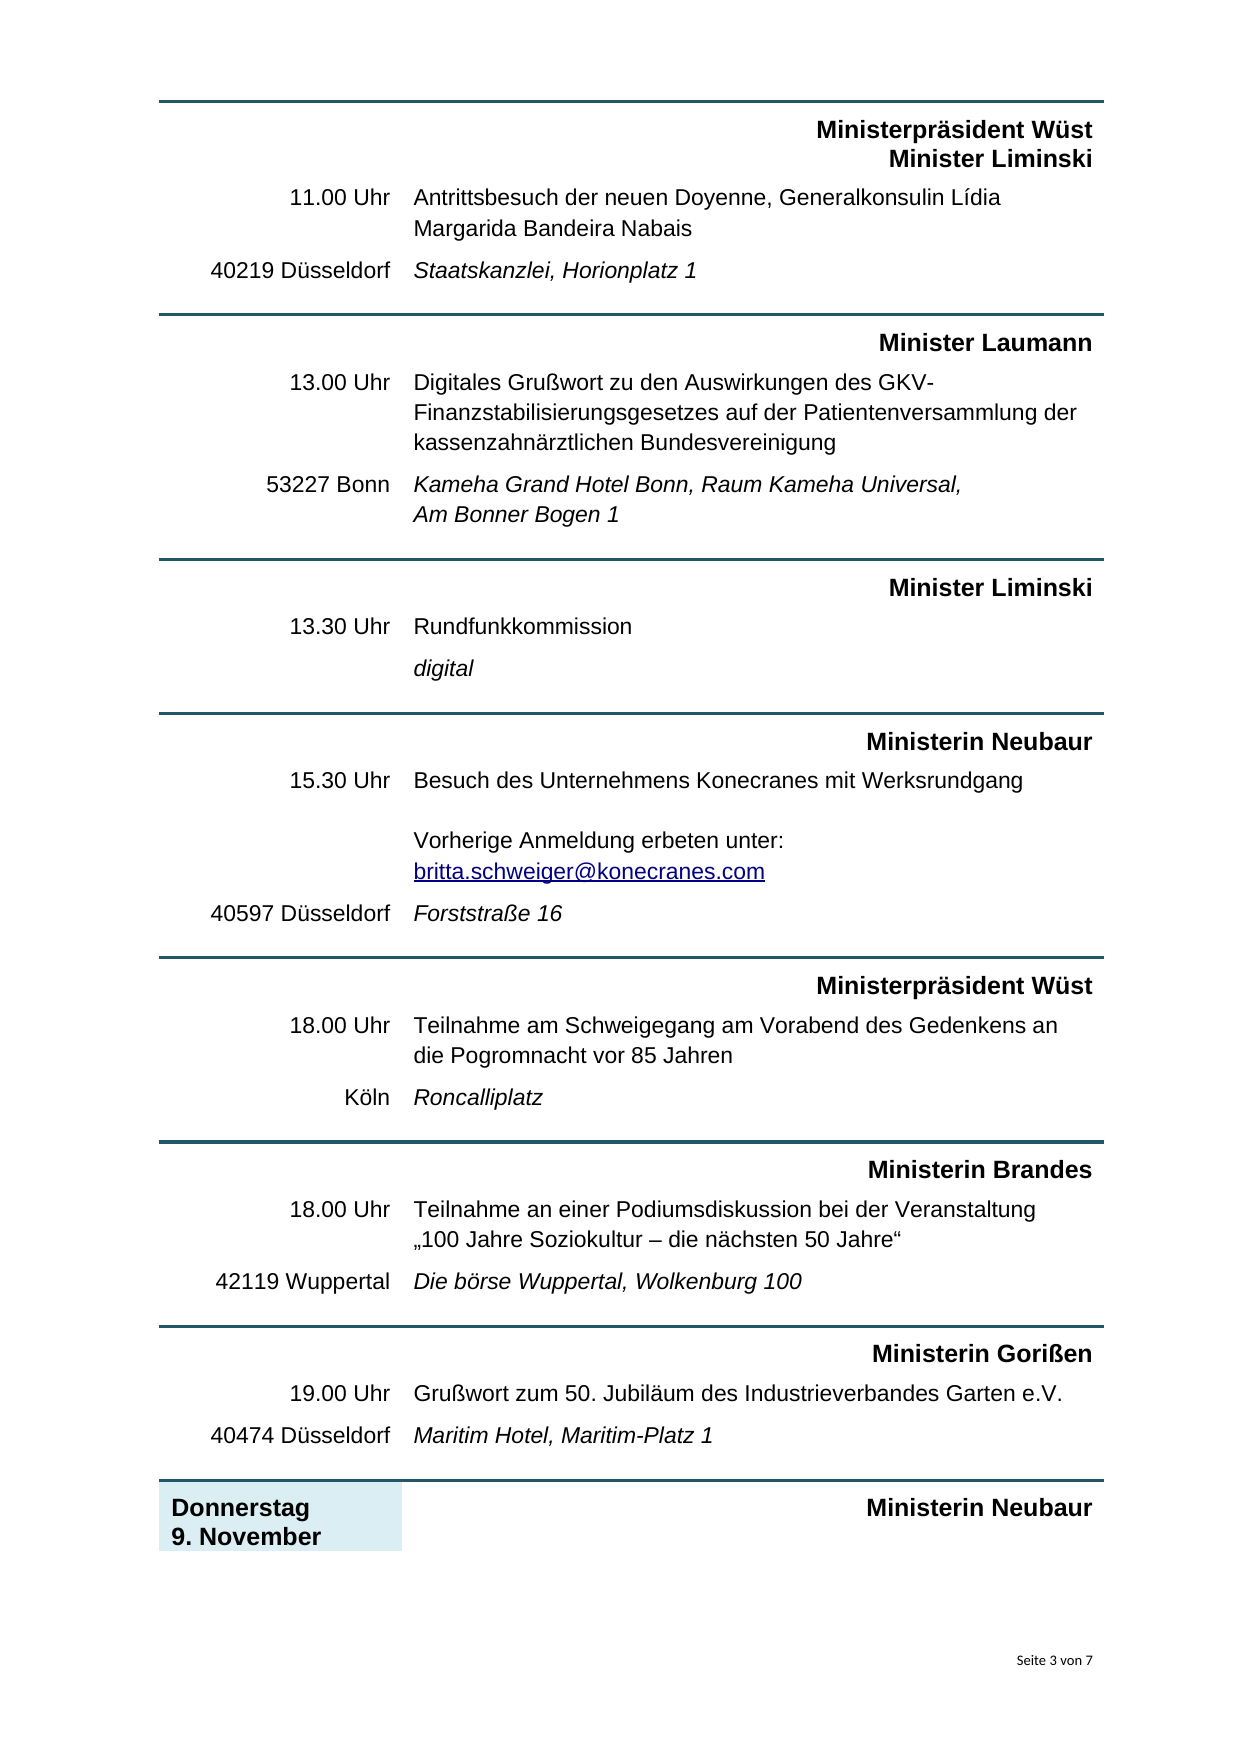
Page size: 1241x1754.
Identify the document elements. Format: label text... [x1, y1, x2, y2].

table_cell Kameha Grand Hotel Bonn, Raum Kameha Universal, Am Bonner Bogen 1 [402, 459, 1104, 531]
table_header [159, 715, 402, 755]
table_cell Grußwort zum 50. Jubiläum des Industrieverbandes Garten e.V. [402, 1368, 1104, 1410]
table_header Ministerin Brandes [402, 1144, 1104, 1184]
table_cell Teilnahme an einer Podiumsdiskussion bei der Veranstaltung „100 Jahre Soziokultur – die nächsten 50 Jahre“ [402, 1184, 1104, 1256]
table_header [159, 103, 402, 173]
table_cell Antrittsbesuch der neuen Doyenne, Generalkonsulin Lídia Margarida Bandeira Nabais [402, 173, 1104, 245]
table_header [159, 561, 402, 601]
table_cell 42119 Wuppertal [159, 1256, 402, 1298]
table_cell 13.30 Uhr [159, 601, 402, 643]
table_cell digital [402, 643, 1104, 685]
table_header [159, 959, 402, 1000]
table_cell 40219 Düsseldorf [159, 245, 402, 287]
table_header [159, 316, 402, 357]
table_header Donnerstag 9. November [159, 1482, 402, 1551]
table_header Minister Liminski [402, 561, 1104, 601]
table_header Ministerpräsident Wüst [402, 959, 1104, 1000]
table_cell 18.00 Uhr [159, 1184, 402, 1256]
table_header Minister Laumann [402, 316, 1104, 357]
table_cell 40597 Düsseldorf [159, 888, 402, 930]
table_header Ministerin Neubaur [402, 1482, 1104, 1551]
table_cell Rundfunkkommission [402, 601, 1104, 643]
table_cell Maritim Hotel, Maritim-Platz 1 [402, 1410, 1104, 1452]
table_cell Köln [159, 1072, 402, 1114]
table_cell 40474 Düsseldorf [159, 1410, 402, 1452]
table_cell 15.30 Uhr [159, 755, 402, 888]
table_cell Die börse Wuppertal, Wolkenburg 100 [402, 1256, 1104, 1298]
table_header Ministerin Gorißen [402, 1328, 1104, 1368]
table_cell Digitales Grußwort zu den Auswirkungen des GKV-Finanzstabilisierungsgesetzes auf der Patientenversammlung der kassenzahnärztlichen Bundesvereinigung [402, 357, 1104, 459]
table_header [159, 1328, 402, 1368]
table_cell Forststraße 16 [402, 888, 1104, 930]
table_header Ministerin Neubaur [402, 715, 1104, 755]
table_header Ministerpräsident Wüst Minister Liminski [402, 103, 1104, 173]
table_cell 53227 Bonn [159, 459, 402, 531]
table_cell Staatskanzlei, Horionplatz 1 [402, 245, 1104, 287]
table_cell 13.00 Uhr [159, 357, 402, 459]
table_cell [159, 643, 402, 685]
table_cell 19.00 Uhr [159, 1368, 402, 1410]
table_cell 11.00 Uhr [159, 173, 402, 245]
table_cell Roncalliplatz [402, 1072, 1104, 1114]
table_cell Teilnahme am Schweigegang am Vorabend des Gedenkens an die Pogromnacht vor 85 Jahren [402, 1000, 1104, 1072]
table_cell Besuch des Unternehmens Konecranes mit Werksrundgang Vorherige Anmeldung erbeten unter: britta.schweiger@konecranes.com [402, 755, 1104, 888]
table_header [159, 1144, 402, 1184]
table_cell 18.00 Uhr [159, 1000, 402, 1072]
